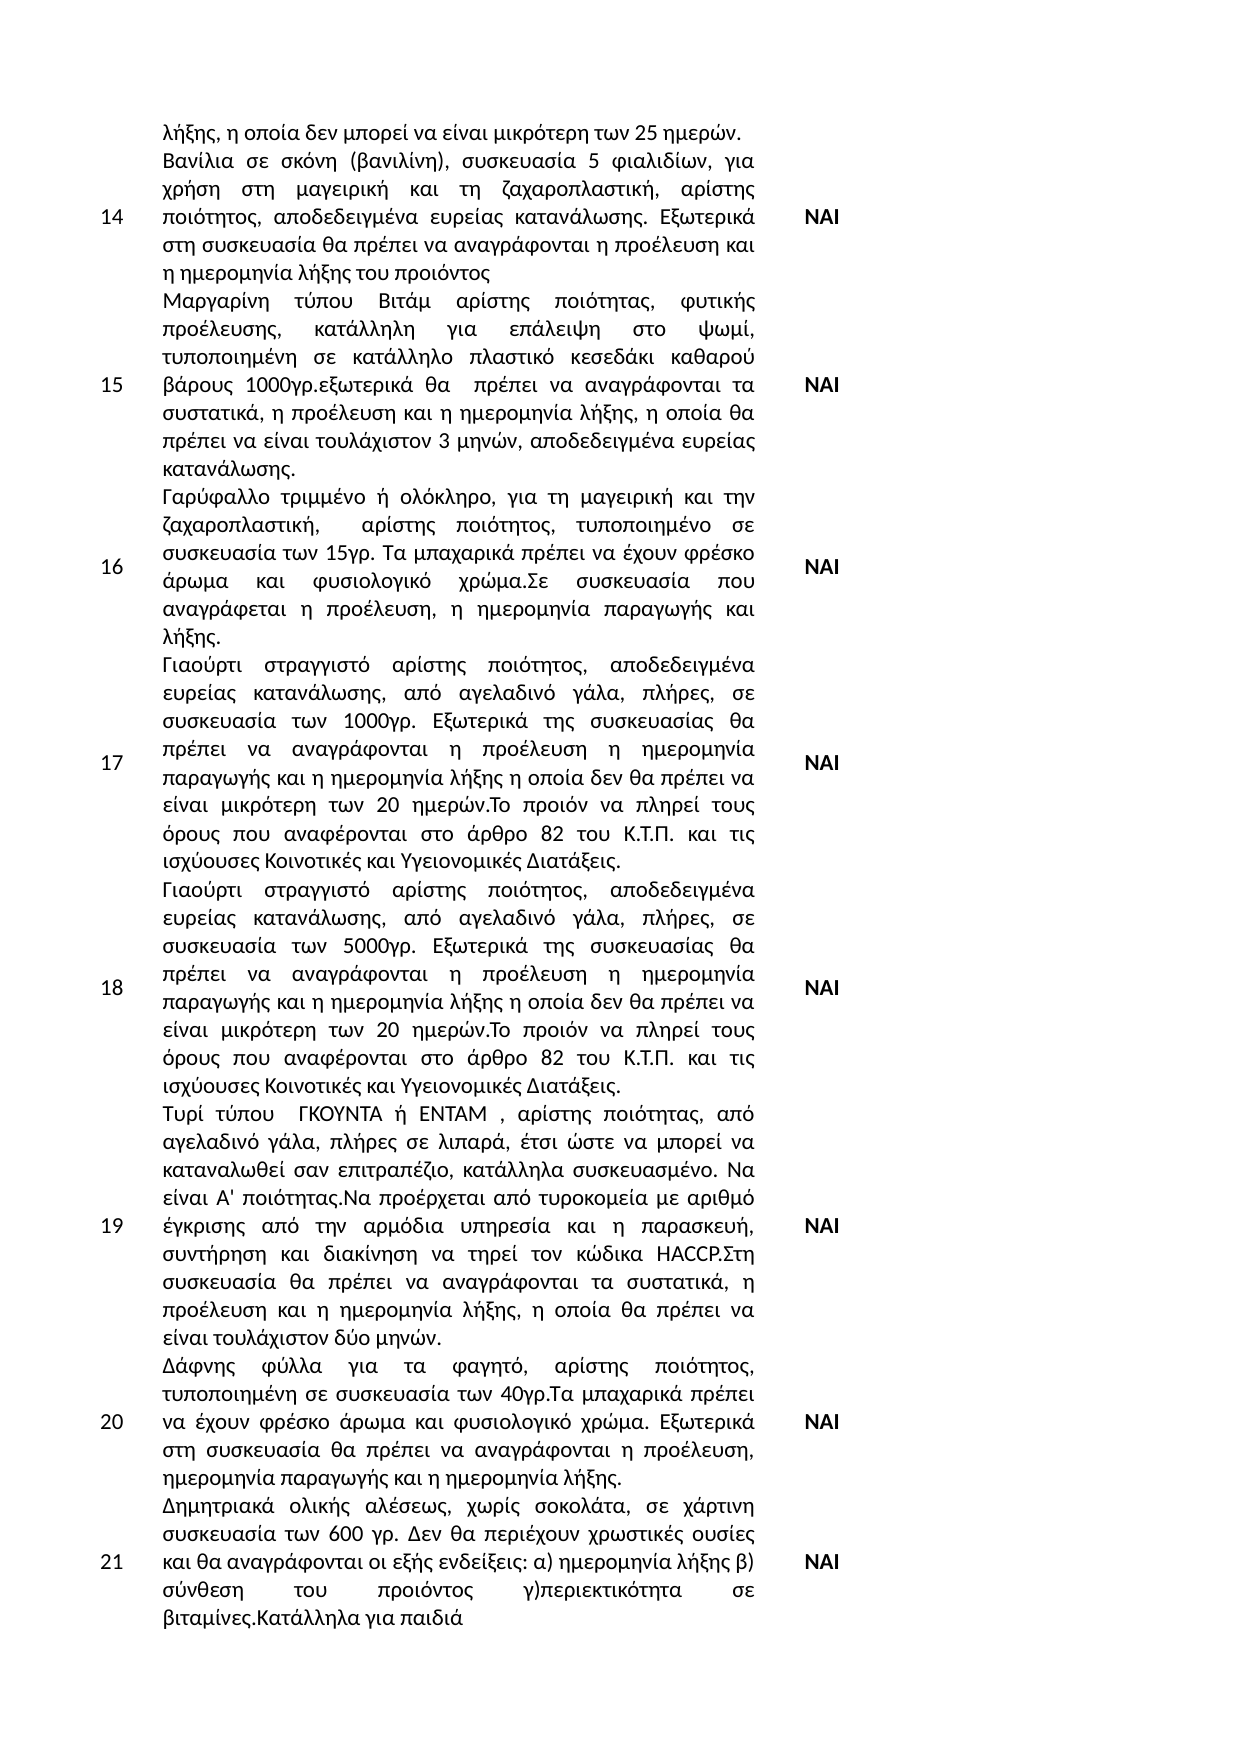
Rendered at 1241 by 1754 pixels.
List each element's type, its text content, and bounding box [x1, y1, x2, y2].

table_cell [885, 118, 1021, 146]
table_cell [1021, 146, 1186, 286]
table_cell ΝΑΙ [759, 146, 885, 286]
table_cell Μαργαρίνη τύπου Βιτάμ αρίστης ποιότητας, φυτικής προέλευσης, κατάλληλη για επάλειψη στο ψωμί, τυποποιημένη σε κατάλληλο πλαστικό κεσεδάκι καθαρού βάρους 1000γρ.εξωτερικά θα πρέπει να αναγράφονται τα συστατικά, η προέλευση και η ημερομηνία λήξης, η οποία θα πρέπει να είναι τουλάχιστον 3 μηνών, αποδεδειγμένα ευρείας κατανάλωσης. [159, 286, 758, 482]
table_cell [1021, 1099, 1186, 1351]
table_cell ΝΑΙ [759, 651, 885, 875]
table_cell 14 [64, 146, 159, 286]
table_cell [885, 1491, 1021, 1631]
table_cell [1021, 286, 1186, 482]
table_cell Γαρύφαλλο τριμμένο ή ολόκληρο, για τη μαγειρική και την ζαχαροπλαστική, αρίστης ποιότητος, τυποποιημένο σε συσκευασία των 15γρ. Τα μπαχαρικά πρέπει να έχουν φρέσκο άρωμα και φυσιολογικό χρώμα.Σε συσκευασία που αναγράφεται η προέλευση, η ημερομηνία παραγωγής και λήξης. [159, 483, 758, 651]
table_cell [885, 1099, 1021, 1351]
table_cell Δημητριακά ολικής αλέσεως, χωρίς σοκολάτα, σε χάρτινη συσκευασία των 600 γρ. Δεν θα περιέχουν χρωστικές ουσίες και θα αναγράφονται οι εξής ενδείξεις: α) ημερομηνία λήξης β) σύνθεση του προιόντος γ)περιεκτικότητα σε βιταμίνες.Κατάλληλα για παιδιά [159, 1491, 758, 1631]
table_cell [885, 651, 1021, 875]
table_cell [1021, 875, 1186, 1099]
table_cell ΝΑΙ [759, 286, 885, 482]
table_cell ΝΑΙ [759, 483, 885, 651]
table_cell 17 [64, 651, 159, 875]
table_cell λήξης, η οποία δεν μπορεί να είναι μικρότερη των 25 ημερών. [159, 118, 758, 146]
table_cell ΝΑΙ [759, 875, 885, 1099]
table_cell [1021, 651, 1186, 875]
table_cell Βανίλια σε σκόνη (βανιλίνη), συσκευασία 5 φιαλιδίων, για χρήση στη μαγειρική και τη ζαχαροπλαστική, αρίστης ποιότητος, αποδεδειγμένα ευρείας κατανάλωσης. Εξωτερικά στη συσκευασία θα πρέπει να αναγράφονται η προέλευση και η ημερομηνία λήξης του προιόντος [159, 146, 758, 286]
table_cell ΝΑΙ [759, 1351, 885, 1491]
table_cell 16 [64, 483, 159, 651]
table_cell [1021, 1351, 1186, 1491]
table_cell 20 [64, 1351, 159, 1491]
table_cell [885, 483, 1021, 651]
table_cell [885, 1351, 1021, 1491]
table_cell Δάφνης φύλλα για τα φαγητό, αρίστης ποιότητος, τυποποιημένη σε συσκευασία των 40γρ.Τα μπαχαρικά πρέπει να έχουν φρέσκο άρωμα και φυσιολογικό χρώμα. Εξωτερικά στη συσκευασία θα πρέπει να αναγράφονται η προέλευση, ημερομηνία παραγωγής και η ημερομηνία λήξης. [159, 1351, 758, 1491]
table_cell [1021, 1491, 1186, 1631]
table_cell [759, 118, 885, 146]
table_cell Τυρί τύπου ΓΚΟΥΝΤΑ ή ΕΝΤΑΜ , αρίστης ποιότητας, από αγελαδινό γάλα, πλήρες σε λιπαρά, έτσι ώστε να μπορεί να καταναλωθεί σαν επιτραπέζιο, κατάλληλα συσκευασμένο. Να είναι Α' ποιότητας.Να προέρχεται από τυροκομεία με αριθμό έγκρισης από την αρμόδια υπηρεσία και η παρασκευή, συντήρηση και διακίνηση να τηρεί τον κώδικα HACCP.Στη συσκευασία θα πρέπει να αναγράφονται τα συστατικά, η προέλευση και η ημερομηνία λήξης, η οποία θα πρέπει να είναι τουλάχιστον δύο μηνών. [159, 1099, 758, 1351]
table_cell [1021, 118, 1186, 146]
table_cell 19 [64, 1099, 159, 1351]
table_cell [64, 118, 159, 146]
table_cell ΝΑΙ [759, 1099, 885, 1351]
table_cell 18 [64, 875, 159, 1099]
table_cell Γιαούρτι στραγγιστό αρίστης ποιότητος, αποδεδειγμένα ευρείας κατανάλωσης, από αγελαδινό γάλα, πλήρες, σε συσκευασία των 1000γρ. Εξωτερικά της συσκευασίας θα πρέπει να αναγράφονται η προέλευση η ημερομηνία παραγωγής και η ημερομηνία λήξης η οποία δεν θα πρέπει να είναι μικρότερη των 20 ημερών.Το προιόν να πληρεί τους όρους που αναφέρονται στο άρθρο 82 του Κ.Τ.Π. και τις ισχύουσες Κοινοτικές και Υγειονομικές Διατάξεις. [159, 651, 758, 875]
table_cell ΝΑΙ [759, 1491, 885, 1631]
table_cell [885, 875, 1021, 1099]
table_cell 15 [64, 286, 159, 482]
table_cell 21 [64, 1491, 159, 1631]
table_cell [885, 286, 1021, 482]
table_cell [885, 146, 1021, 286]
table_cell Γιαούρτι στραγγιστό αρίστης ποιότητος, αποδεδειγμένα ευρείας κατανάλωσης, από αγελαδινό γάλα, πλήρες, σε συσκευασία των 5000γρ. Εξωτερικά της συσκευασίας θα πρέπει να αναγράφονται η προέλευση η ημερομηνία παραγωγής και η ημερομηνία λήξης η οποία δεν θα πρέπει να είναι μικρότερη των 20 ημερών.Το προιόν να πληρεί τους όρους που αναφέρονται στο άρθρο 82 του Κ.Τ.Π. και τις ισχύουσες Κοινοτικές και Υγειονομικές Διατάξεις. [159, 875, 758, 1099]
table_cell [1021, 483, 1186, 651]
